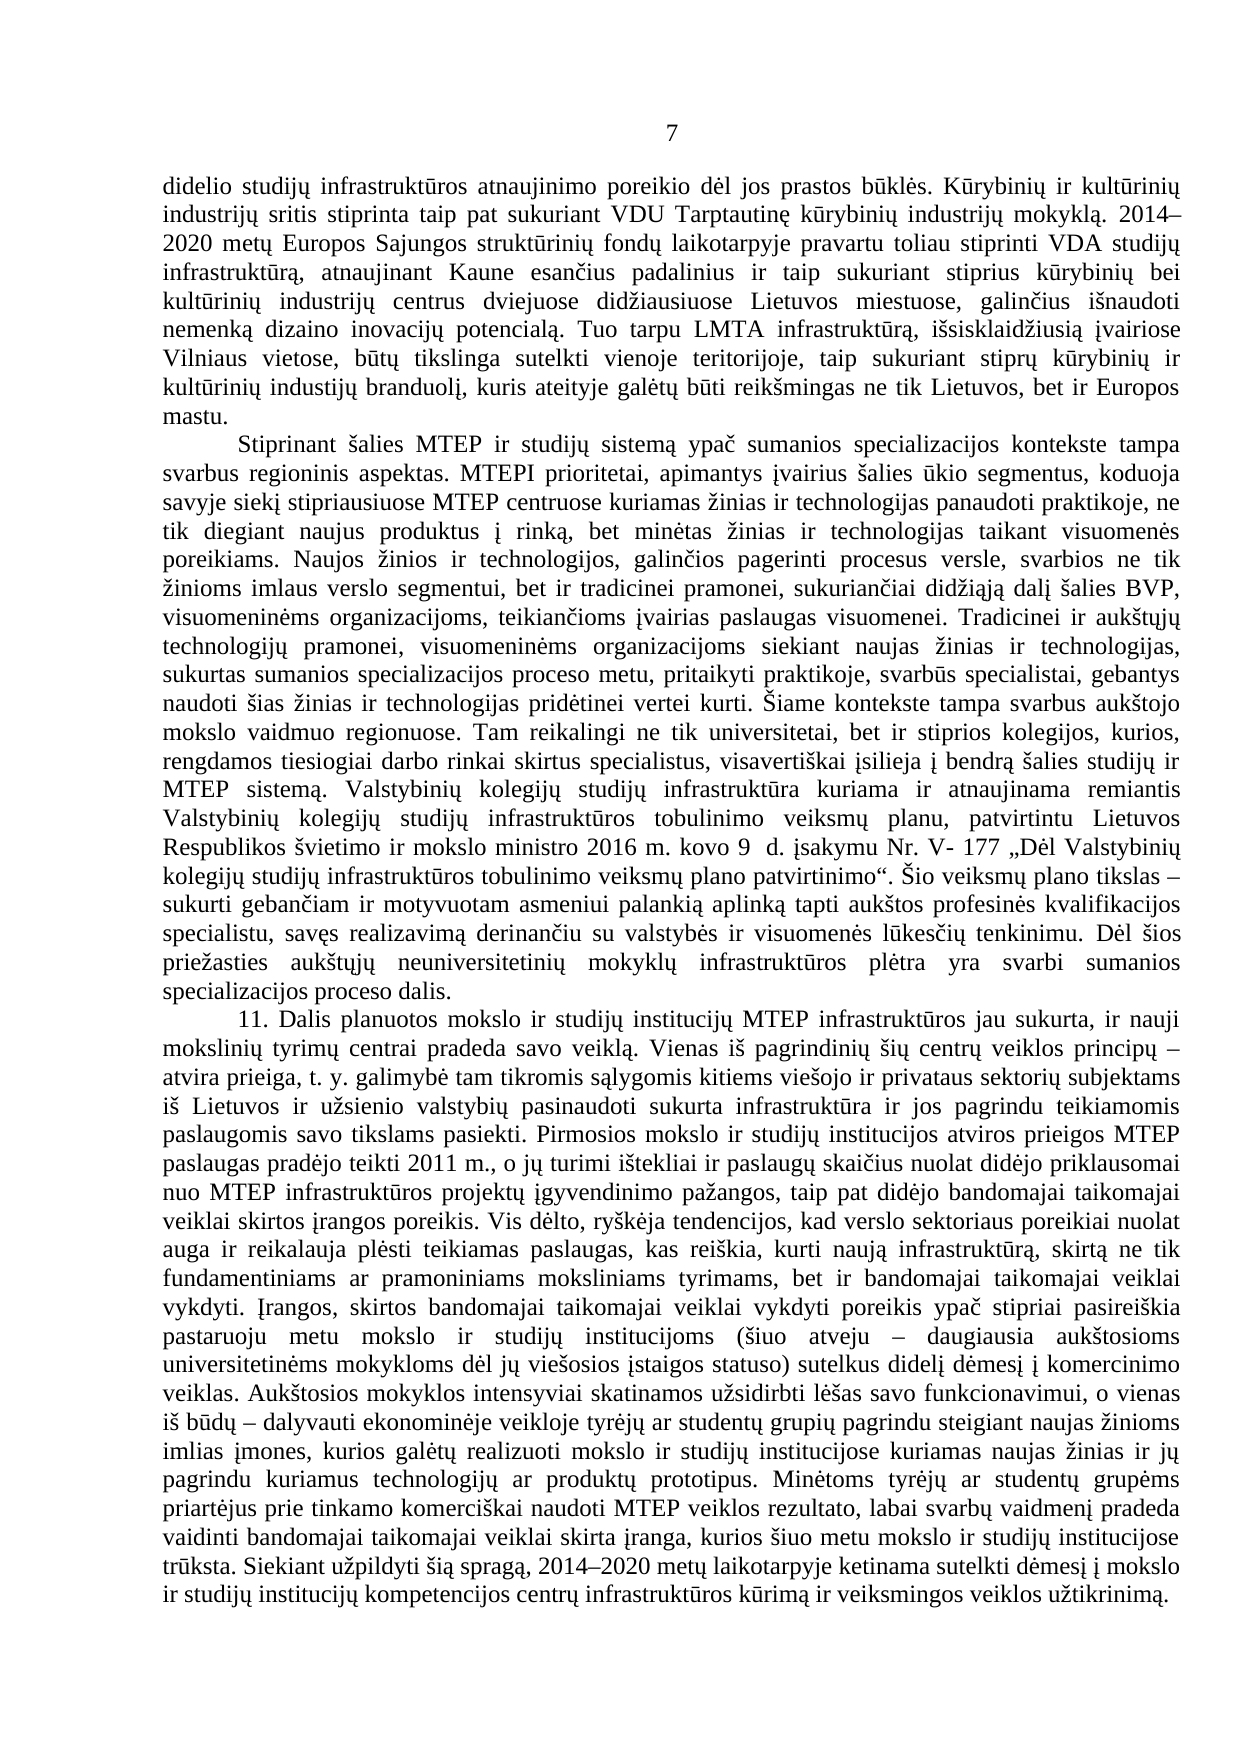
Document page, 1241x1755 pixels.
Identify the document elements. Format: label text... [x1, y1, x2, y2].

text 11. Dalis planuotos mokslo ir studijų institucijų MTEP infrastruktūros jau sukurta, ir nauji mokslinių tyrimų centrai pradeda savo veiklą. Vienas iš pagrindinių šių centrų veiklos principų – atvira prieiga, t. y. galimybė tam tikromis sąlygomis kitiems viešojo ir privataus sektorių subjektams iš Lietuvos ir užsienio valstybių pasinaudoti sukurta infrastruktūra ir jos pagrindu teikiamomis paslaugomis savo tikslams pasiekti. Pirmosios mokslo ir studijų institucijos atviros prieigos MTEP paslaugas pradėjo teikti 2011 m., o jų turimi ištekliai ir paslaugų skaičius nuolat didėjo priklausomai nuo MTEP infrastruktūros projektų įgyvendinimo pažangos, taip pat didėjo bandomajai taikomajai veiklai skirtos įrangos poreikis. Vis dėlto, ryškėja tendencijos, kad verslo sektoriaus poreikiai nuolat auga ir reikalauja plėsti teikiamas paslaugas, kas reiškia, kurti naują infrastruktūrą, skirtą ne tik fundamentiniams ar pramoniniams moksliniams tyrimams, bet ir bandomajai taikomajai veiklai vykdyti. Įrangos, skirtos bandomajai taikomajai veiklai vykdyti poreikis ypač stipriai pasireiškia pastaruoju metu mokslo ir studijų institucijoms (šiuo atveju – daugiausia aukštosioms universitetinėms mokykloms dėl jų viešosios įstaigos statuso) sutelkus didelį dėmesį į komercinimo veiklas. Aukštosios mokyklos intensyviai skatinamos užsidirbti lėšas savo funkcionavimui, o vienas iš būdų – dalyvauti ekonominėje veikloje tyrėjų ar studentų grupių pagrindu steigiant naujas žinioms imlias įmones, kurios galėtų realizuoti mokslo ir studijų institucijose kuriamas naujas žinias ir jų pagrindu kuriamus technologijų ar produktų prototipus. Minėtoms tyrėjų ar studentų grupėms priartėjus prie tinkamo komerciškai naudoti MTEP veiklos rezultato, labai svarbų vaidmenį pradeda vaidinti bandomajai taikomajai veiklai skirta įranga, kurios šiuo metu mokslo ir studijų institucijose trūksta. Siekiant užpildyti šią spragą, 2014–2020 metų laikotarpyje ketinama sutelkti dėmesį į mokslo ir studijų institucijų kompetencijos centrų infrastruktūros kūrimą ir veiksmingos veiklos užtikrinimą. [162, 1004, 1181, 1608]
text didelio studijų infrastruktūros atnaujinimo poreikio dėl jos prastos būklės. Kūrybinių ir kultūrinių industrijų sritis stiprinta taip pat sukuriant VDU Tarptautinę kūrybinių industrijų mokyklą. 2014–2020 metų Europos Sajungos struktūrinių fondų laikotarpyje pravartu toliau stiprinti VDA studijų infrastruktūrą, atnaujinant Kaune esančius padalinius ir taip sukuriant stiprius kūrybinių bei kultūrinių industrijų centrus dviejuose didžiausiuose Lietuvos miestuose, galinčius išnaudoti nemenką dizaino inovacijų potencialą. Tuo tarpu LMTA infrastruktūrą, išsisklaidžiusią įvairiose Vilniaus vietose, būtų tikslinga sutelkti vienoje teritorijoje, taip sukuriant stiprų kūrybinių ir kultūrinių industijų branduolį, kuris ateityje galėtų būti reikšmingas ne tik Lietuvos, bet ir Europos mastu. [162, 171, 1181, 429]
text Stiprinant šalies MTEP ir studijų sistemą ypač sumanios specializacijos kontekste tampa svarbus regioninis aspektas. MTEPI prioritetai, apimantys įvairius šalies ūkio segmentus, koduoja savyje siekį stipriausiuose MTEP centruose kuriamas žinias ir technologijas panaudoti praktikoje, ne tik diegiant naujus produktus į rinką, bet minėtas žinias ir technologijas taikant visuomenės poreikiams. Naujos žinios ir technologijos, galinčios pagerinti procesus versle, svarbios ne tik žinioms imlaus verslo segmentui, bet ir tradicinei pramonei, sukuriančiai didžiąją dalį šalies BVP, visuomeninėms organizacijoms, teikiančioms įvairias paslaugas visuomenei. Tradicinei ir aukštųjų technologijų pramonei, visuomeninėms organizacijoms siekiant naujas žinias ir technologijas, sukurtas sumanios specializacijos proceso metu, pritaikyti praktikoje, svarbūs specialistai, gebantys naudoti šias žinias ir technologijas pridėtinei vertei kurti. Šiame kontekste tampa svarbus aukštojo mokslo vaidmuo regionuose. Tam reikalingi ne tik universitetai, bet ir stiprios kolegijos, kurios, rengdamos tiesiogiai darbo rinkai skirtus specialistus, visavertiškai įsilieja į bendrą šalies studijų ir MTEP sistemą. Valstybinių kolegijų studijų infrastruktūra kuriama ir atnaujinama remiantis Valstybinių kolegijų studijų infrastruktūros tobulinimo veiksmų planu, patvirtintu Lietuvos Respublikos švietimo ir mokslo ministro 2016 m. kovo 9 d. įsakymu Nr. V- 177 „Dėl Valstybinių kolegijų studijų infrastruktūros tobulinimo veiksmų plano patvirtinimo“. Šio veiksmų plano tikslas – sukurti gebančiam ir motyvuotam asmeniui palankią aplinką tapti aukštos profesinės kvalifikacijos specialistu, savęs realizavimą derinančiu su valstybės ir visuomenės lūkesčių tenkinimu. Dėl šios priežasties aukštųjų neuniversitetinių mokyklų infrastruktūros plėtra yra svarbi sumanios specializacijos proceso dalis. [162, 429, 1181, 1004]
